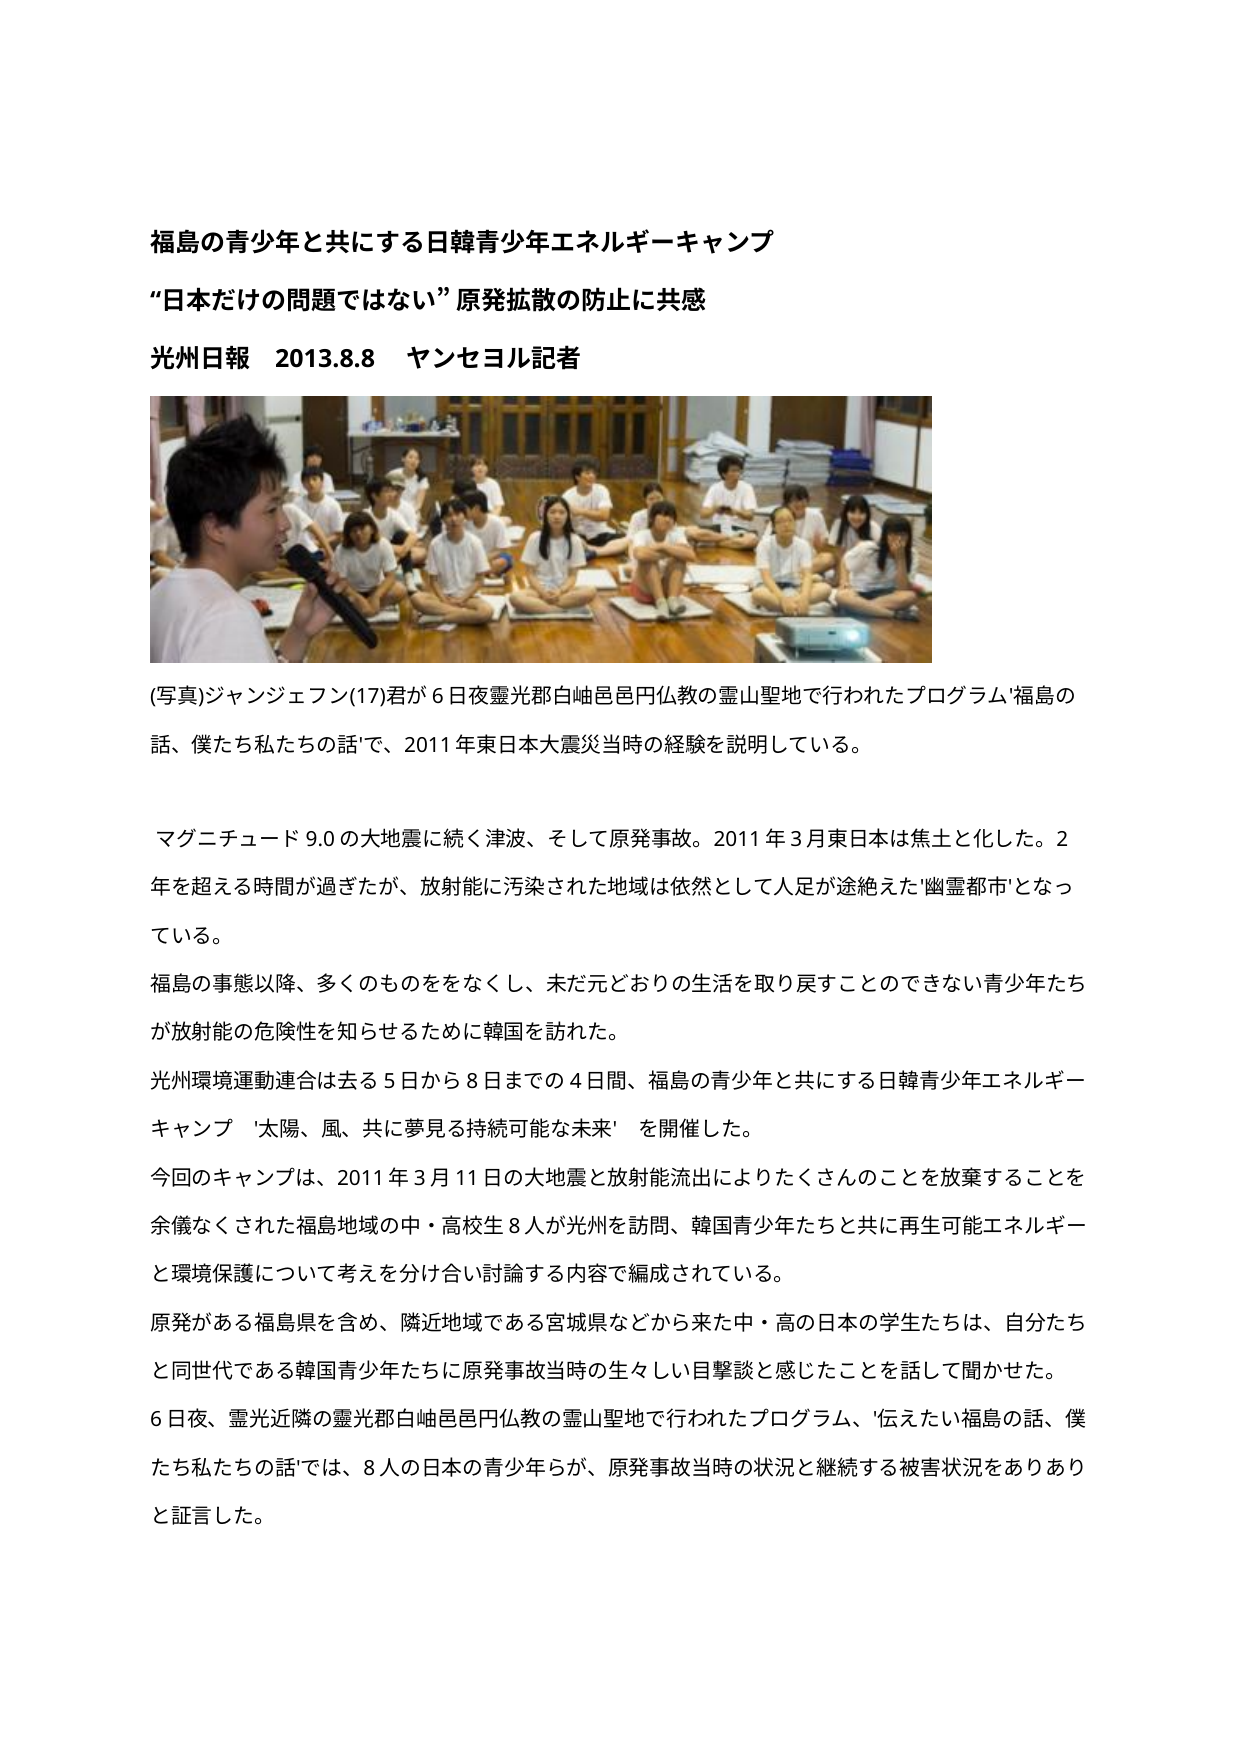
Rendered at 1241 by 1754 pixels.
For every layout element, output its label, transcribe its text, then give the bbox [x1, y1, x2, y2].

text 原発がある福島県を含め、隣近地域である宮城県などから来た中・高の日本の学生たちは、自分たちと同世代である韓国青少年たちに原発事故当時の生々しい目撃談と感じたことを話して聞かせた。 [150, 1306, 1090, 1384]
text 6日夜、霊光近隣の靈光郡白岫邑邑円仏教の霊山聖地で行われたプログラム、'伝えたい福島の話、僕たち私たちの話'では、8人の日本の青少年らが、原発事故当時の状況と継続する被害状況をありありと証言した。 [150, 1403, 1090, 1530]
text 福島の青少年と共にする日韓青少年エネルギーキャンプ [150, 223, 1090, 259]
text (写真)ジャンジェフン(17)君が6日夜靈光郡白岫邑邑円仏教の霊山聖地で行われたプログラム'福島の話、僕たち私たちの話'で、2011年東日本大震災当時の経験を説明している。 [150, 680, 1090, 758]
picture [150, 396, 932, 663]
text 光州環境運動連合は去る5日から8日までの4日間、福島の青少年と共にする日韓青少年エネルギーキャンプ '太陽、風、共に夢見る持続可能な未来' を開催した。 [150, 1064, 1090, 1143]
text マグニチュード9.0の大地震に続く津波、そして原発事故。2011年3月東日本は焦土と化した。2年を超える時間が過ぎたが、放射能に汚染された地域は依然として人足が途絶えた'幽霊都市'となっている。 [150, 822, 1090, 949]
text 福島の事態以降、多くのものををなくし、未だ元どおりの生活を取り戻すことのできない青少年たちが放射能の危険性を知らせるために韓国を訪れた。 [150, 967, 1090, 1046]
text 今回のキャンプは、2011年3月11日の大地震と放射能流出によりたくさんのことを放棄することを余儀なくされた福島地域の中・高校生8人が光州を訪問、韓国青少年たちと共に再生可能エネルギーと環境保護について考えを分け合い討論する内容で編成されている。 [150, 1161, 1090, 1288]
text 光州日報 2013.8.8 ヤンセヨル記者 [150, 338, 1090, 375]
text “日本だけの問題ではない” 原発拡散の防止に共感 [150, 281, 1090, 317]
